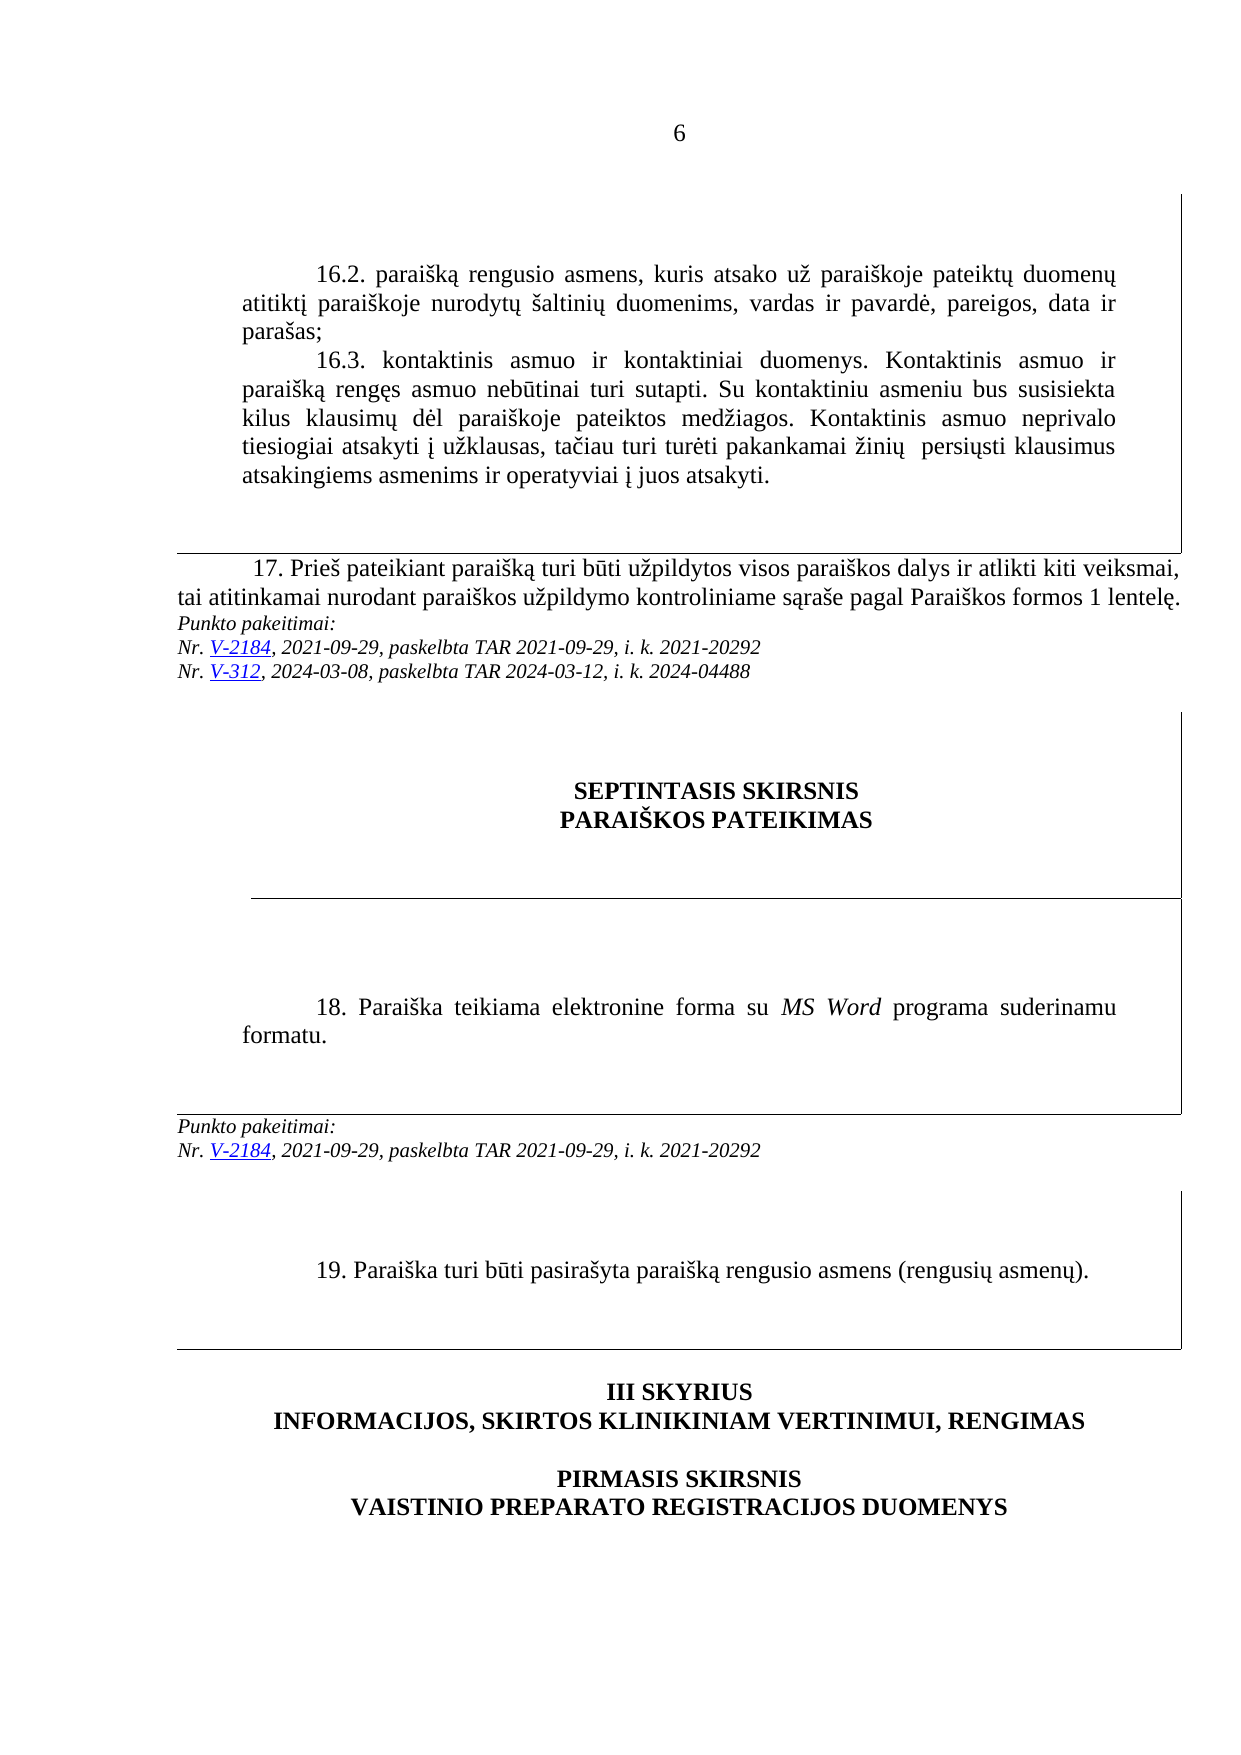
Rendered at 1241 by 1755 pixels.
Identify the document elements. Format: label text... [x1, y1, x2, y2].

text Punkto pakeitimai: [177, 1114, 1181, 1138]
text PIRMASIS SKIRSNIS [177, 1464, 1181, 1492]
text 19. Paraiška turi būti pasirašyta paraišką rengusio asmens (rengusių asmenų). [177, 1191, 1181, 1349]
text 16.3. kontaktinis asmuo ir kontaktiniai duomenys. Kontaktinis asmuo ir paraišką rengęs asmuo nebūtinai turi sutapti. Su kontaktiniu asmeniu bus susisiekta kilus klausimų dėl paraiškoje pateiktos medžiagos. Kontaktinis asmuo neprivalo tiesiogiai atsakyti į užklausas, tačiau turi turėti pakankamai žinių persiųsti klausimus atsakingiems asmenims ir operatyviai į juos atsakyti. [177, 345, 1181, 553]
text 18. Paraiška teikiama elektronine forma su MS Word programa suderinamu formatu. [177, 992, 1181, 1114]
text VAISTINIO PREPARATO REGISTRACIJOS DUOMENYS [177, 1492, 1181, 1521]
text 16.2. paraišką rengusio asmens, kuris atsako už paraiškoje pateiktų duomenų atitiktį paraiškoje nurodytų šaltinių duomenims, vardas ir pavardė, pareigos, data ir parašas; [177, 194, 1181, 345]
text INFORMACIJOS, SKIRTOS KLINIKINIAM VERTINIMUI, RENGIMAS [177, 1406, 1181, 1435]
subtitle SEPTINTASIS SKIRSNIS [251, 712, 1181, 805]
subtitle PARAIŠKOS PATEIKIMAS [251, 805, 1181, 898]
text Nr. V-2184, 2021-09-29, paskelbta TAR 2021-09-29, i. k. 2021-20292 [177, 1138, 1181, 1162]
text Nr. V-312, 2024-03-08, paskelbta TAR 2024-03-12, i. k. 2024-04488 [177, 659, 1181, 683]
text 17. Prieš pateikiant paraišką turi būti užpildytos visos paraiškos dalys ir atlikti kiti veiksmai, tai atitinkamai nurodant paraiškos užpildymo kontroliniame sąraše pagal Paraiškos formos 1 lentelę. [177, 553, 1181, 611]
text III SKYRIUS [177, 1377, 1181, 1406]
text Punkto pakeitimai: [177, 611, 1181, 635]
text Nr. V-2184, 2021-09-29, paskelbta TAR 2021-09-29, i. k. 2021-20292 [177, 635, 1181, 659]
